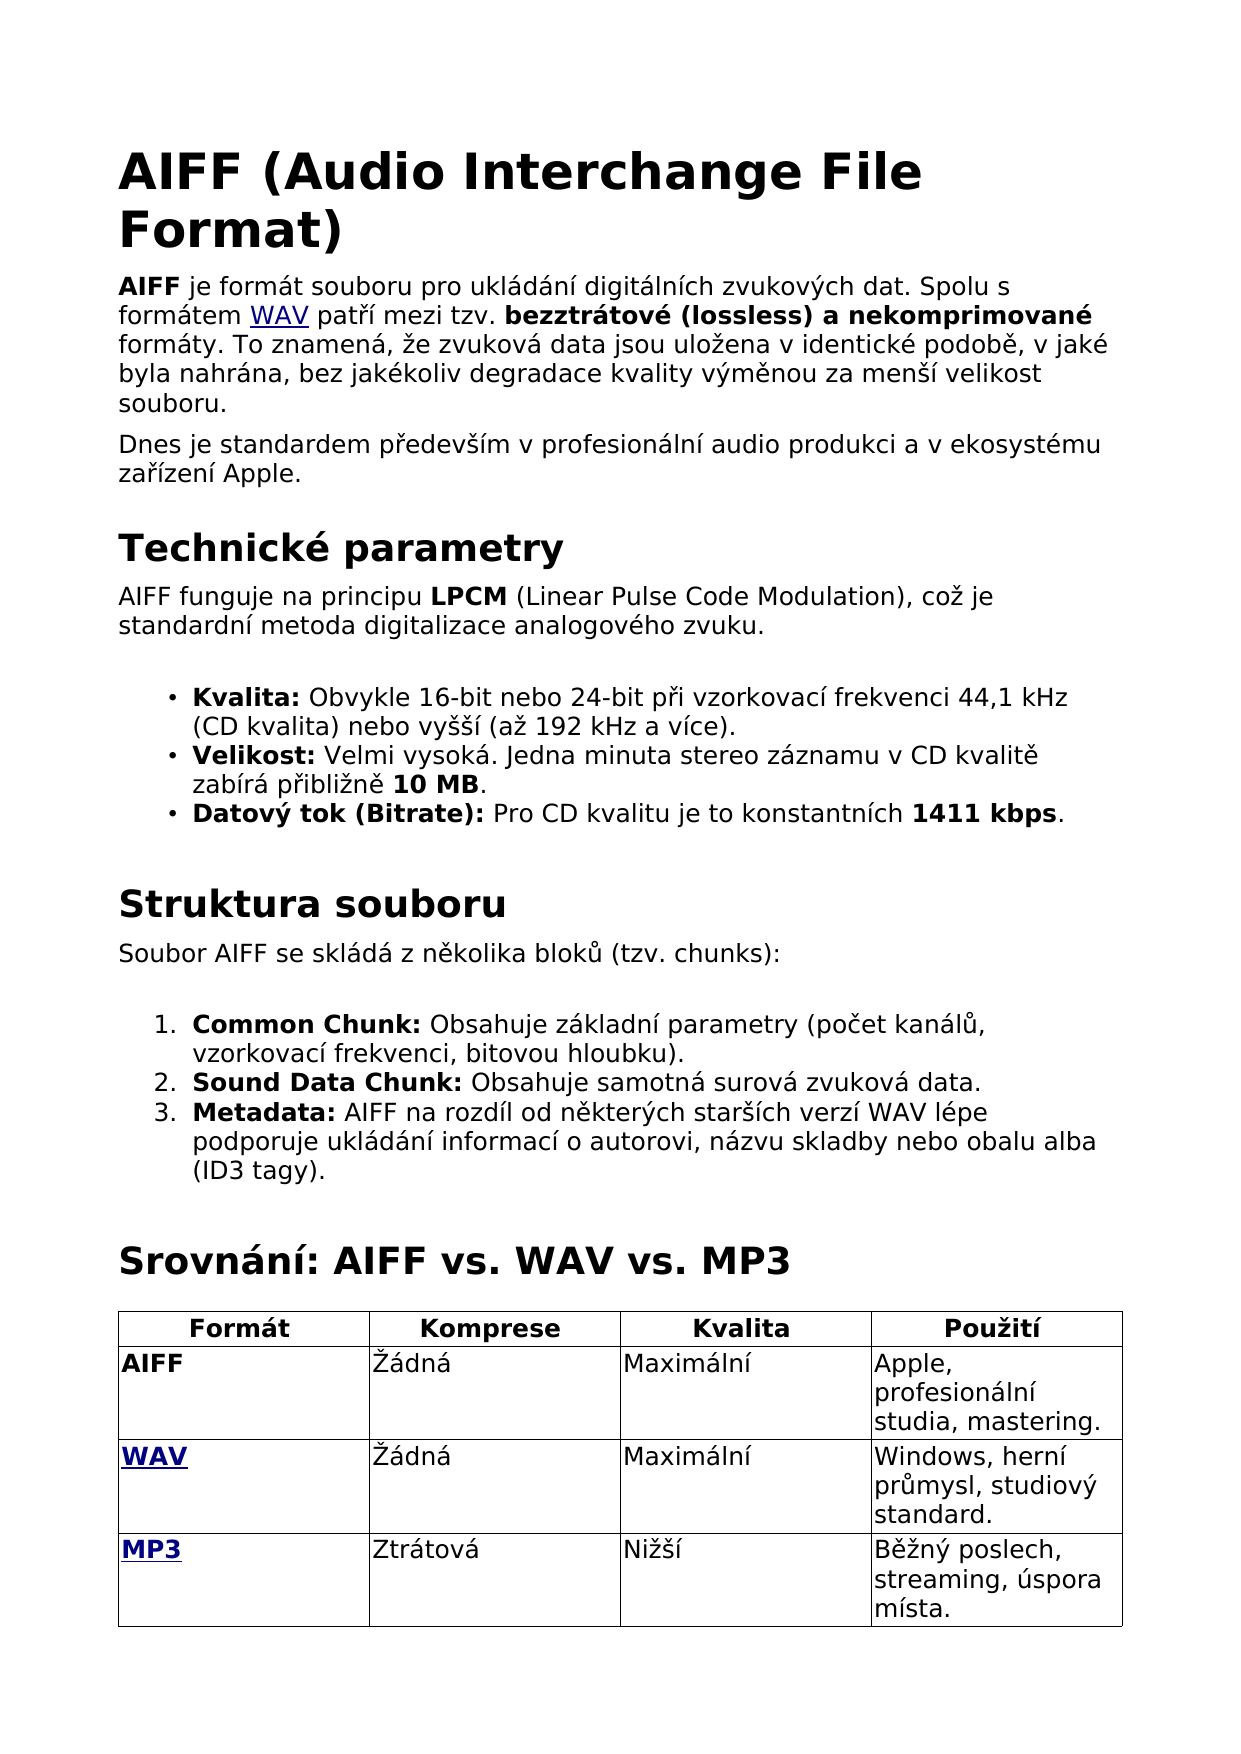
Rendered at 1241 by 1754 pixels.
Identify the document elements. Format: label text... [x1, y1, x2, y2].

table_cell Ztrátová [370, 1534, 620, 1626]
subtitle Technické parametry [118, 526, 1122, 570]
table_header Komprese [370, 1312, 620, 1346]
table_header Formát [119, 1312, 369, 1346]
table_cell Apple, profesionální studia, mastering. [872, 1347, 1122, 1439]
list Metadata: AIFF na rozdíl od některých starších verzí WAV lépe podporuje ukládání informací o autorovi, názvu skladby nebo obalu alba (ID3 tagy). [177, 1098, 1122, 1185]
table_cell Žádná [370, 1347, 620, 1439]
subtitle AIFF (Audio Interchange File Format) [118, 143, 1122, 259]
list Sound Data Chunk: Obsahuje samotná surová zvuková data. [177, 1069, 1122, 1098]
table_cell Nižší [621, 1534, 871, 1626]
text AIFF funguje na principu LPCM (Linear Pulse Code Modulation), což je standardní metoda digitalizace analogového zvuku. [118, 582, 1122, 641]
text AIFF je formát souboru pro ukládání digitálních zvukových dat. Spolu s formátem WAV patří mezi tzv. bezztrátové (lossless) a nekomprimované formáty. To znamená, že zvuková data jsou uložena v identické podobě, v jaké byla nahrána, bez jakékoliv degradace kvality výměnou za menší velikost souboru. [118, 272, 1122, 418]
subtitle Struktura souboru [118, 883, 1122, 927]
table_cell MP3 [119, 1534, 369, 1626]
table_cell Maximální [621, 1347, 871, 1439]
list Common Chunk: Obsahuje základní parametry (počet kanálů, vzorkovací frekvenci, bitovou hloubku). [177, 1010, 1122, 1069]
table_cell Maximální [621, 1440, 871, 1533]
text Soubor AIFF se skládá z několika bloků (tzv. chunks): [118, 939, 1122, 968]
list Datový tok (Bitrate): Pro CD kvalitu je to konstantních 1411 kbps. [177, 799, 1122, 828]
text Dnes je standardem především v profesionální audio produkci a v ekosystému zařízení Apple. [118, 430, 1122, 489]
table_header Kvalita [621, 1312, 871, 1346]
table_cell Žádná [370, 1440, 620, 1533]
table_cell WAV [119, 1440, 369, 1533]
table_header Použití [872, 1312, 1122, 1346]
table_cell Běžný poslech, streaming, úspora místa. [872, 1534, 1122, 1626]
subtitle Srovnání: AIFF vs. WAV vs. MP3 [118, 1240, 1122, 1283]
list Velikost: Velmi vysoká. Jedna minuta stereo záznamu v CD kvalitě zabírá přibližně 10 MB. [177, 741, 1122, 799]
list Kvalita: Obvykle 16-bit nebo 24-bit při vzorkovací frekvenci 44,1 kHz (CD kvalita) nebo vyšší (až 192 kHz a více). [177, 683, 1122, 741]
table_cell Windows, herní průmysl, studiový standard. [872, 1440, 1122, 1533]
table_cell AIFF [119, 1347, 369, 1439]
